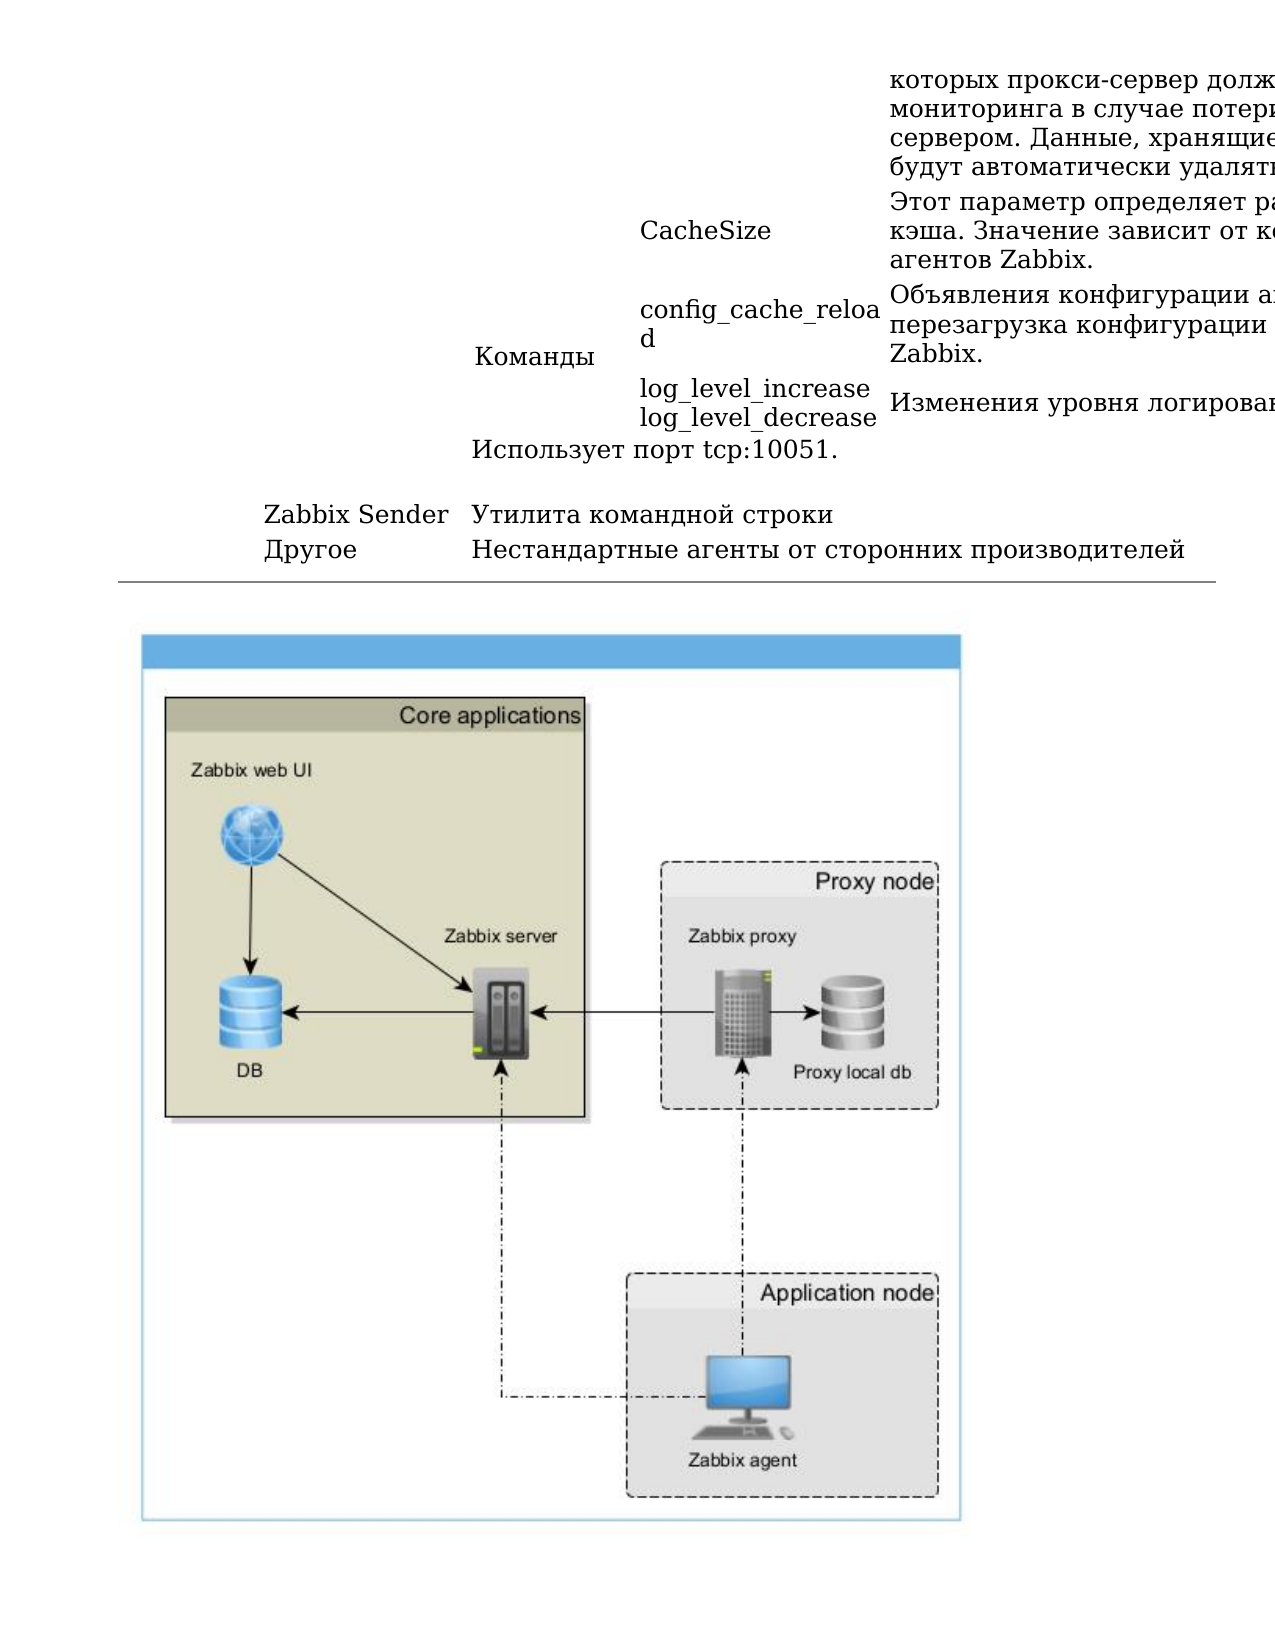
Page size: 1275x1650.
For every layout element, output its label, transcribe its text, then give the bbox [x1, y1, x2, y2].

table_cell Другое [260, 532, 468, 567]
table_cell CacheSize [637, 185, 886, 278]
table_cell Изменения уровня логирования. [886, 371, 1275, 435]
table_cell Этот параметр определяет количество часов, в течение которых прокси-сервер должен хранить данные мониторинга в случае потери связи с центральным сервером. Данные, хранящиеся дольше этого периода, будут автоматически удаляться. [886, 62, 1275, 184]
table_cell Нестандартные агенты от сторонних производителей [468, 532, 1275, 567]
table_cell log_level_increase log_level_decrease [637, 371, 886, 435]
table_cell config_cache_reload [637, 278, 886, 371]
table_cell Объявления конфигурации агентов устаревшей, перезагрузка конфигурации с основного сервера Zabbix. [886, 278, 1275, 371]
table_cell Утилита командной строки [468, 497, 1275, 532]
table_cell Этот параметр определяет размер конфигурационного кэша. Значение зависит от кол-ва обслуживаемых агентов Zabbix. [886, 185, 1275, 278]
table_cell Zabbix Sender [260, 497, 468, 532]
picture [118, 611, 986, 1545]
table_cell [637, 62, 886, 184]
table_cell [260, 59, 468, 497]
table_cell Приложение, основная задача которого перераспределение нагрузки сбора метрик с основного сервера Zabbix. Также может сглаживать проблему ненадежного сетевого соединения, выступая в роли буфера. Для своей работы требует промежуточную БД. Данные о наблюдаемых агентах прокси получает с основного сервера. Использует порт tcp:10051. [468, 59, 1275, 497]
table_cell Команды [471, 278, 637, 435]
